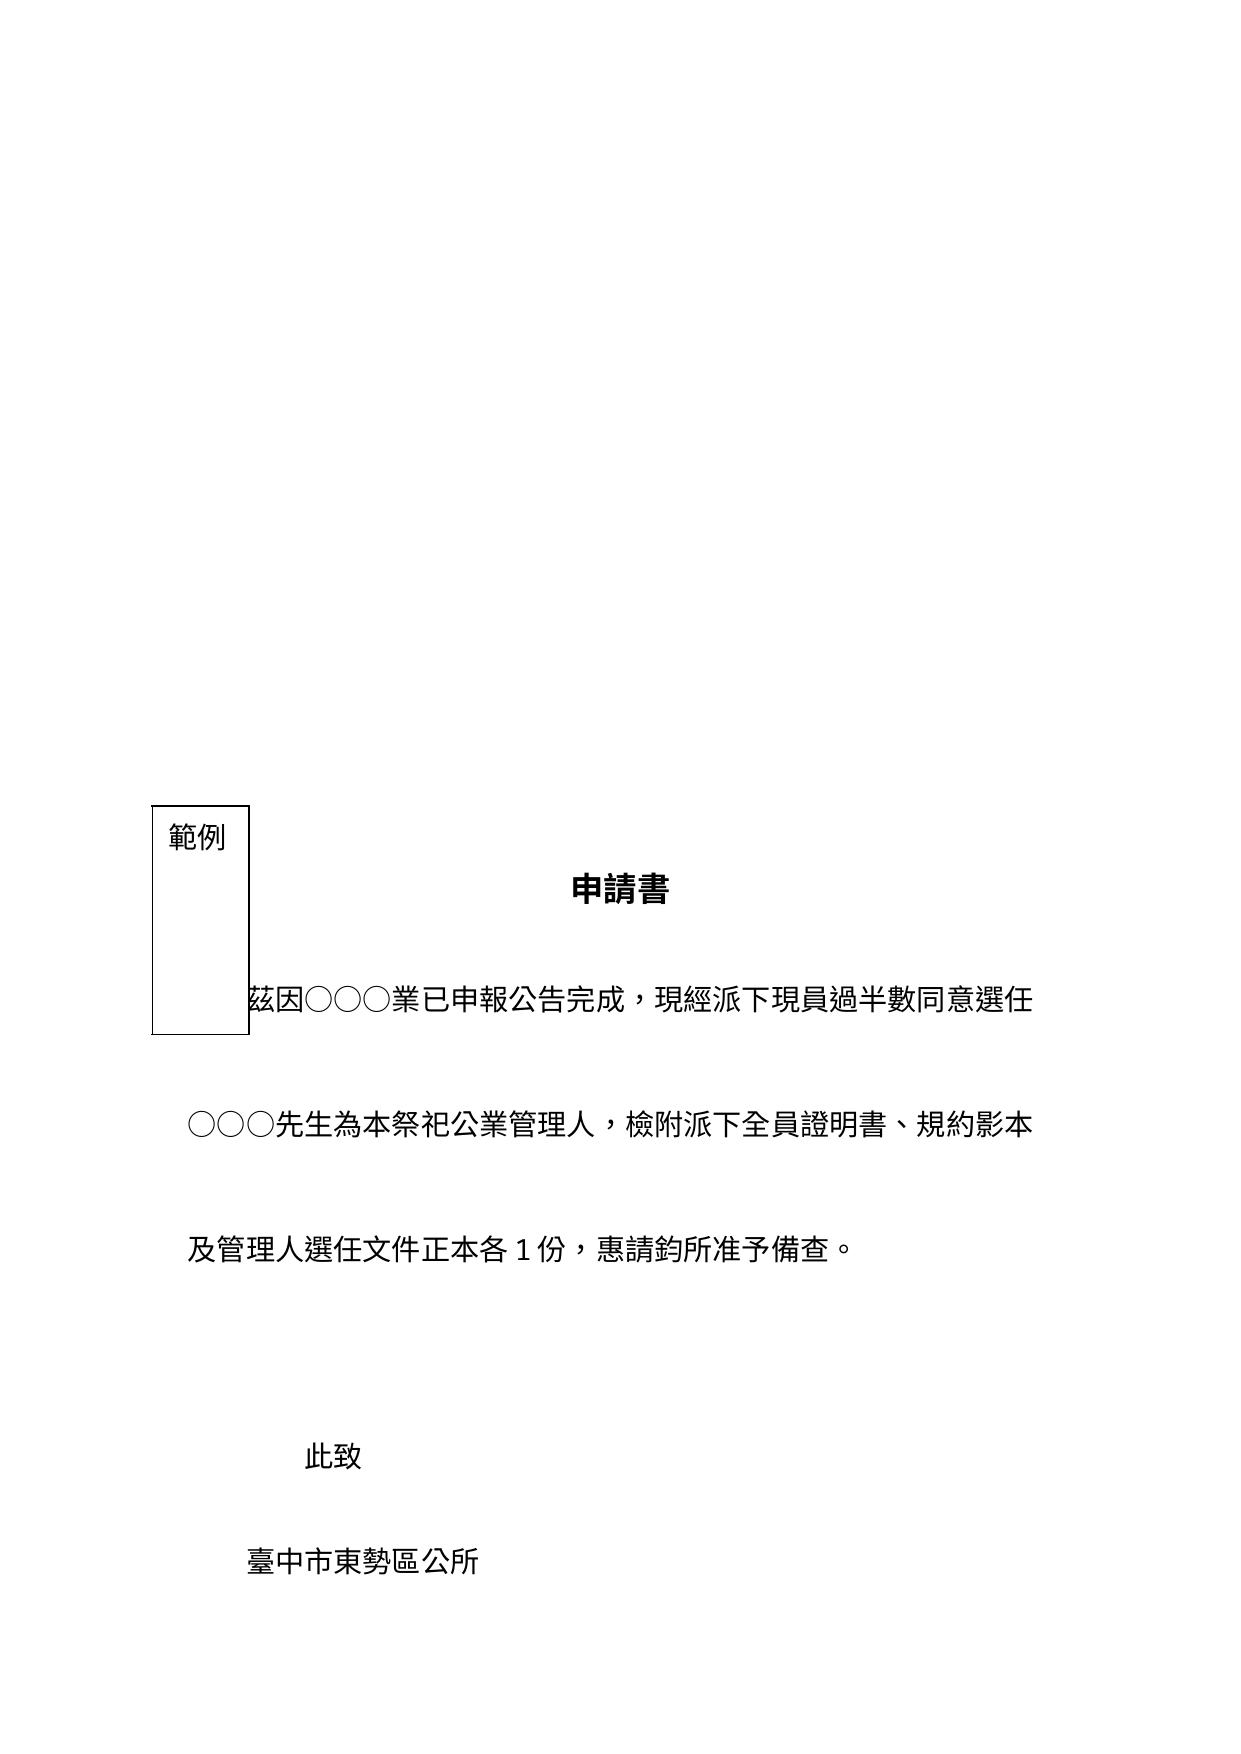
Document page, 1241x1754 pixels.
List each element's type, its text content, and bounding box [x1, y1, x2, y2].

text 茲因○○○業已申報公告完成，現經派下現員過半數同意選任○○○先生為本祭祀公業管理人，檢附派下全員證明書、規約影本及管理人選任文件正本各1份，惠請鈞所准予備查。 [187, 956, 1053, 1269]
text 範例 [168, 814, 233, 856]
text 申請書 [250, 846, 1053, 908]
text 臺中市東勢區公所 [187, 1518, 1053, 1581]
text [153, 807, 248, 1034]
text 此致 [187, 1413, 1053, 1476]
